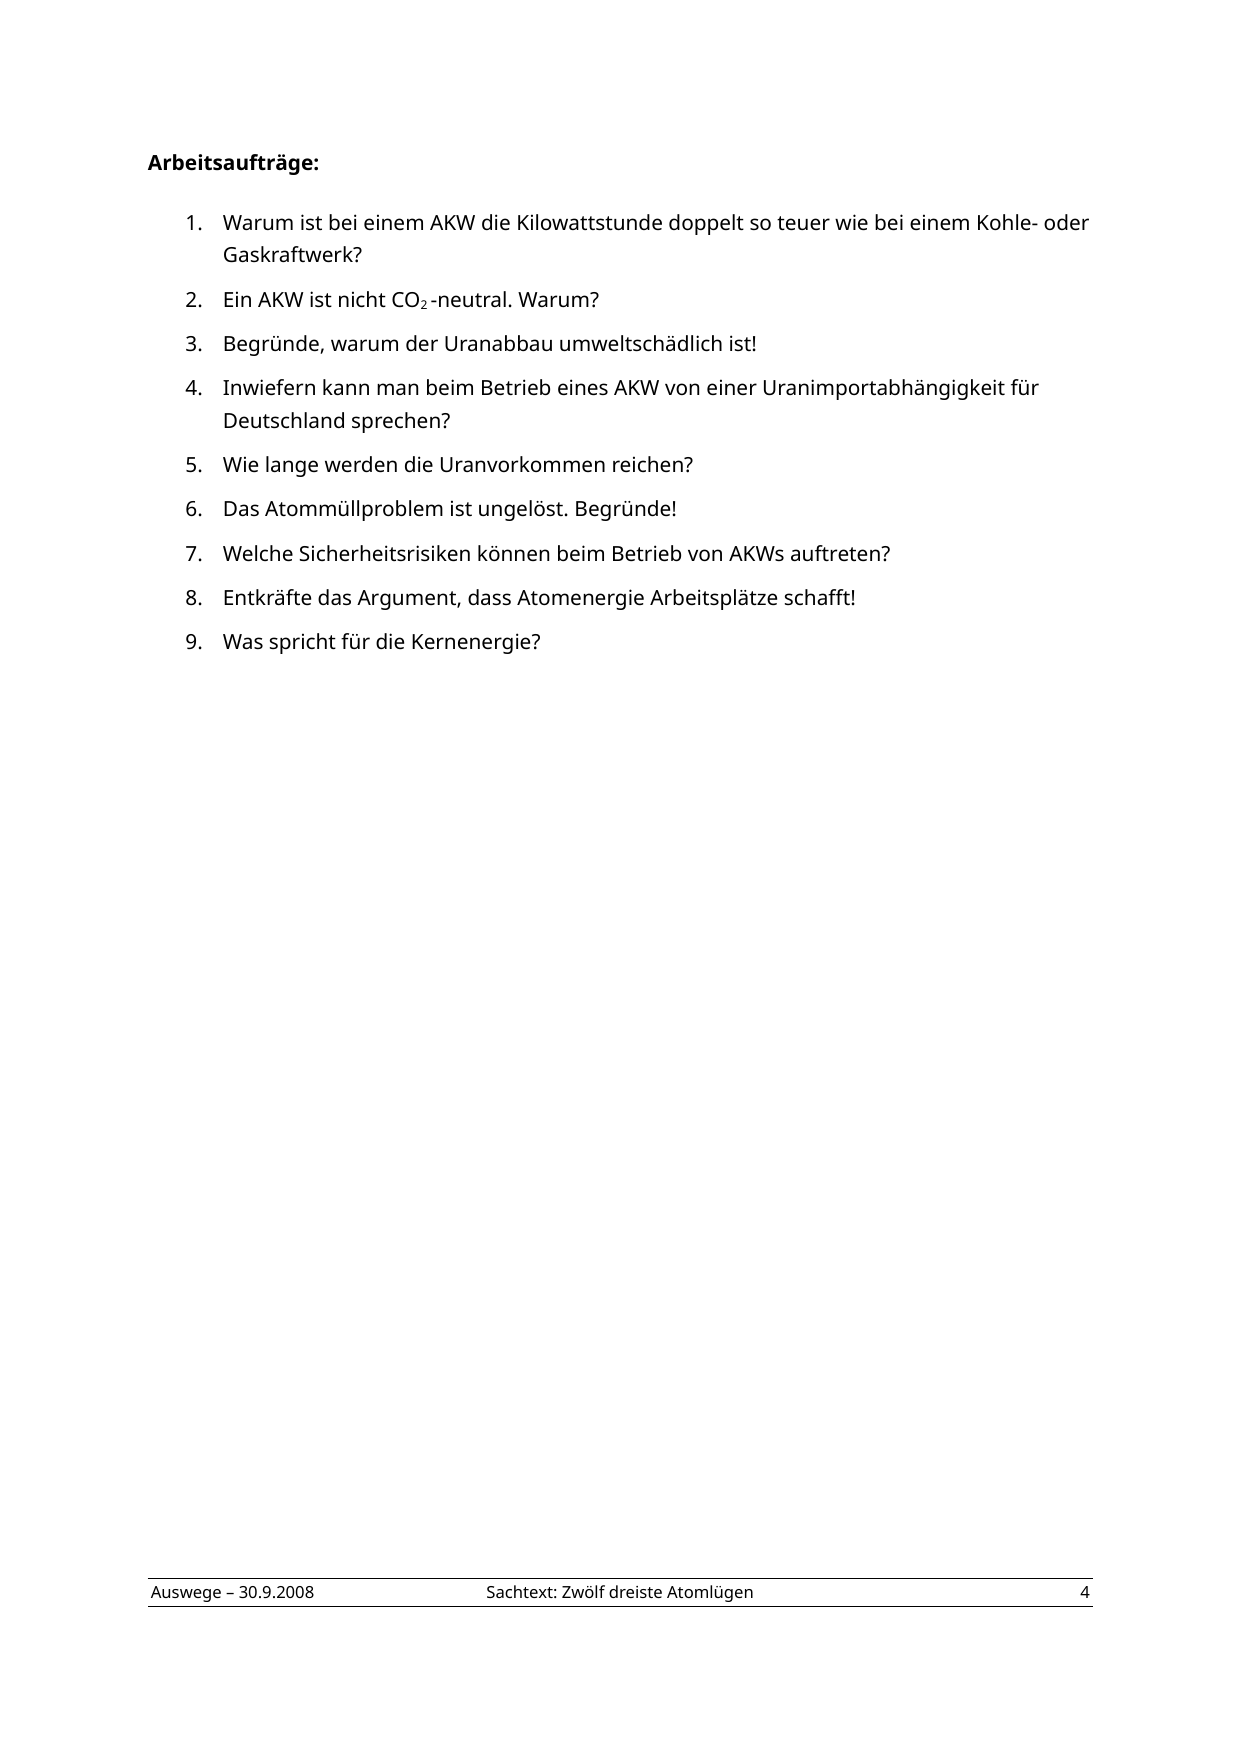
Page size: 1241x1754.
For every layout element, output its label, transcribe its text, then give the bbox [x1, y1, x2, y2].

list Welche Sicherheitsrisiken können beim Betrieb von AKWs auftreten? [185, 535, 1093, 568]
list Wie lange werden die Uranvorkommen reichen? [185, 447, 1093, 479]
text Arbeitsaufträge: [148, 148, 1093, 176]
list Begründe, warum der Uranabbau umweltschädlich ist! [185, 326, 1093, 358]
list Inwiefern kann man beim Betrieb eines AKW von einer Uranimportabhängigkeit für Deutschland sprechen? [185, 370, 1093, 435]
list Entkräfte das Argument, dass Atomenergie Arbeitsplätze schafft! [185, 579, 1093, 612]
list Das Atommüllproblem ist ungelöst. Begründe! [185, 491, 1093, 523]
list Was spricht für die Kernenergie? [185, 624, 1093, 656]
list Ein AKW ist nicht CO2 -neutral. Warum? [185, 281, 1093, 314]
list Warum ist bei einem AKW die Kilowattstunde doppelt so teuer wie bei einem Kohle- oder Gaskraftwerk? [185, 204, 1093, 269]
